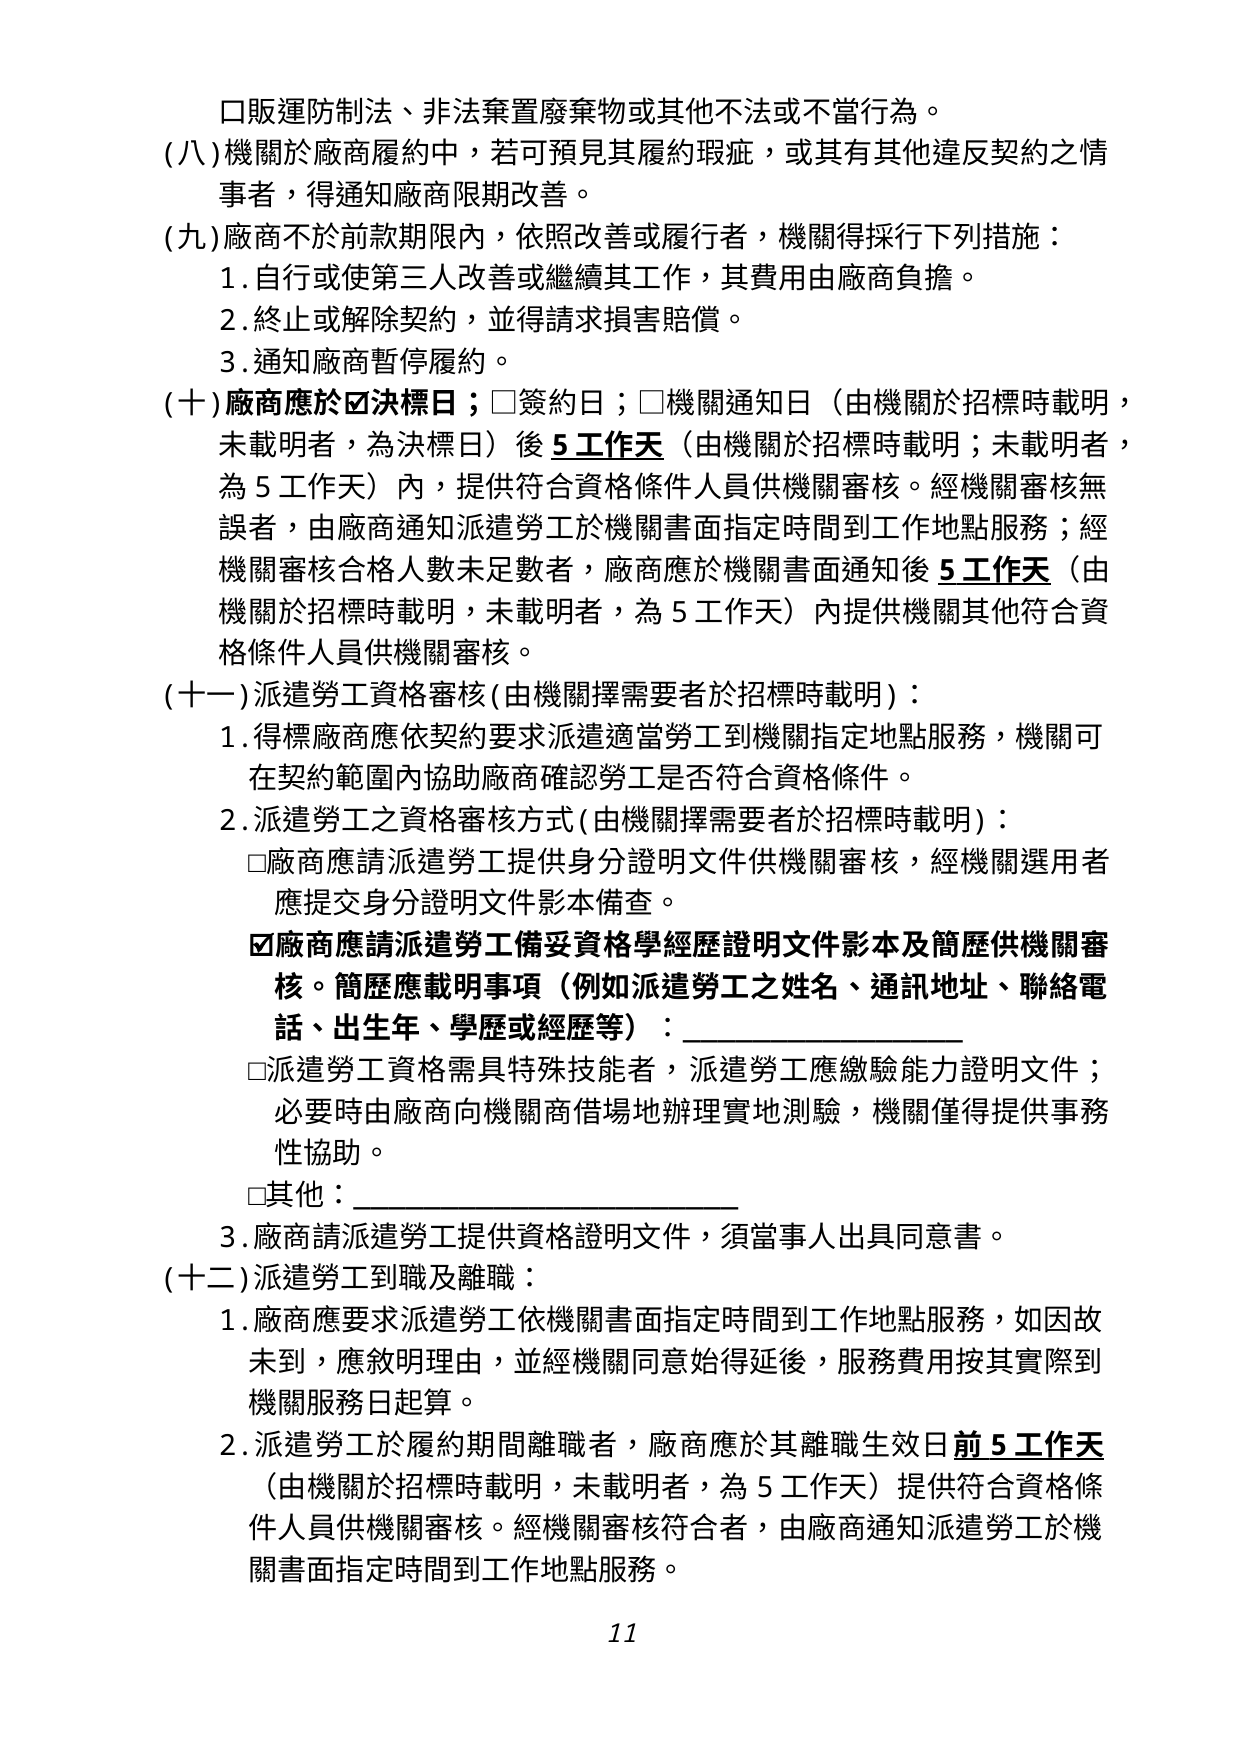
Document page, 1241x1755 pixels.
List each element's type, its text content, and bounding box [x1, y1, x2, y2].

text (九)廠商不於前款期限內，依照改善或履行者，機關得採行下列措施： [159, 214, 1110, 255]
text 口販運防制法、非法棄置廢棄物或其他不法或不當行為。 [159, 89, 1110, 130]
text 1.得標廠商應依契約要求派遣適當勞工到機關指定地點服務，機關可在契約範圍內協助廠商確認勞工是否符合資格條件。 [218, 714, 1104, 797]
text 3.通知廠商暫停履約。 [218, 339, 1104, 380]
text (八)機關於廠商履約中，若可預見其履約瑕疵，或其有其他違反契約之情事者，得通知廠商限期改善。 [159, 130, 1110, 214]
text 2.派遣勞工於履約期間離職者，廠商應於其離職生效日前5工作天（由機關於招標時載明，未載明者，為5工作天）提供符合資格條件人員供機關審核。經機關審核符合者，由廠商通知派遣勞工於機關書面指定時間到工作地點服務。 [218, 1422, 1104, 1589]
text (十一)派遣勞工資格審核(由機關擇需要者於招標時載明)： [159, 672, 1110, 714]
text 2.終止或解除契約，並得請求損害賠償。 [218, 297, 1104, 339]
text 3.廠商請派遣勞工提供資格證明文件，須當事人出具同意書。 [218, 1214, 1104, 1255]
text (十二)派遣勞工到職及離職： [159, 1255, 1110, 1297]
text (十)廠商應於決標日；□簽約日；□機關通知日（由機關於招標時載明，未載明者，為決標日）後5工作天（由機關於招標時載明；未載明者，為5工作天）內，提供符合資格條件人員供機關審核。經機關審核無誤者，由廠商通知派遣勞工於機關書面指定時間到工作地點服務；經機關審核合格人數未足數者，廠商應於機關書面通知後5工作天（由機關於招標時載明，未載明者，為5工作天）內提供機關其他符合資格條件人員供機關審核。 [159, 380, 1110, 672]
text □派遣勞工資格需具特殊技能者，派遣勞工應繳驗能力證明文件；必要時由廠商向機關商借場地辦理實地測驗，機關僅得提供事務性協助。 [248, 1047, 1110, 1172]
text 1.自行或使第三人改善或繼續其工作，其費用由廠商負擔。 [218, 255, 1104, 297]
text 2.派遣勞工之資格審核方式(由機關擇需要者於招標時載明)： [218, 797, 1104, 839]
text 1.廠商應要求派遣勞工依機關書面指定時間到工作地點服務，如因故未到，應敘明理由，並經機關同意始得延後，服務費用按其實際到機關服務日起算。 [218, 1297, 1104, 1422]
text □其他：______________________ [248, 1172, 1110, 1214]
text □廠商應請派遣勞工提供身分證明文件供機關審核，經機關選用者應提交身分證明文件影本備查。 [248, 839, 1110, 922]
text 廠商應請派遣勞工備妥資格學經歷證明文件影本及簡歷供機關審核。簡歷應載明事項（例如派遣勞工之姓名、通訊地址、聯絡電話、出生年、學歷或經歷等）：________________ [248, 922, 1110, 1047]
